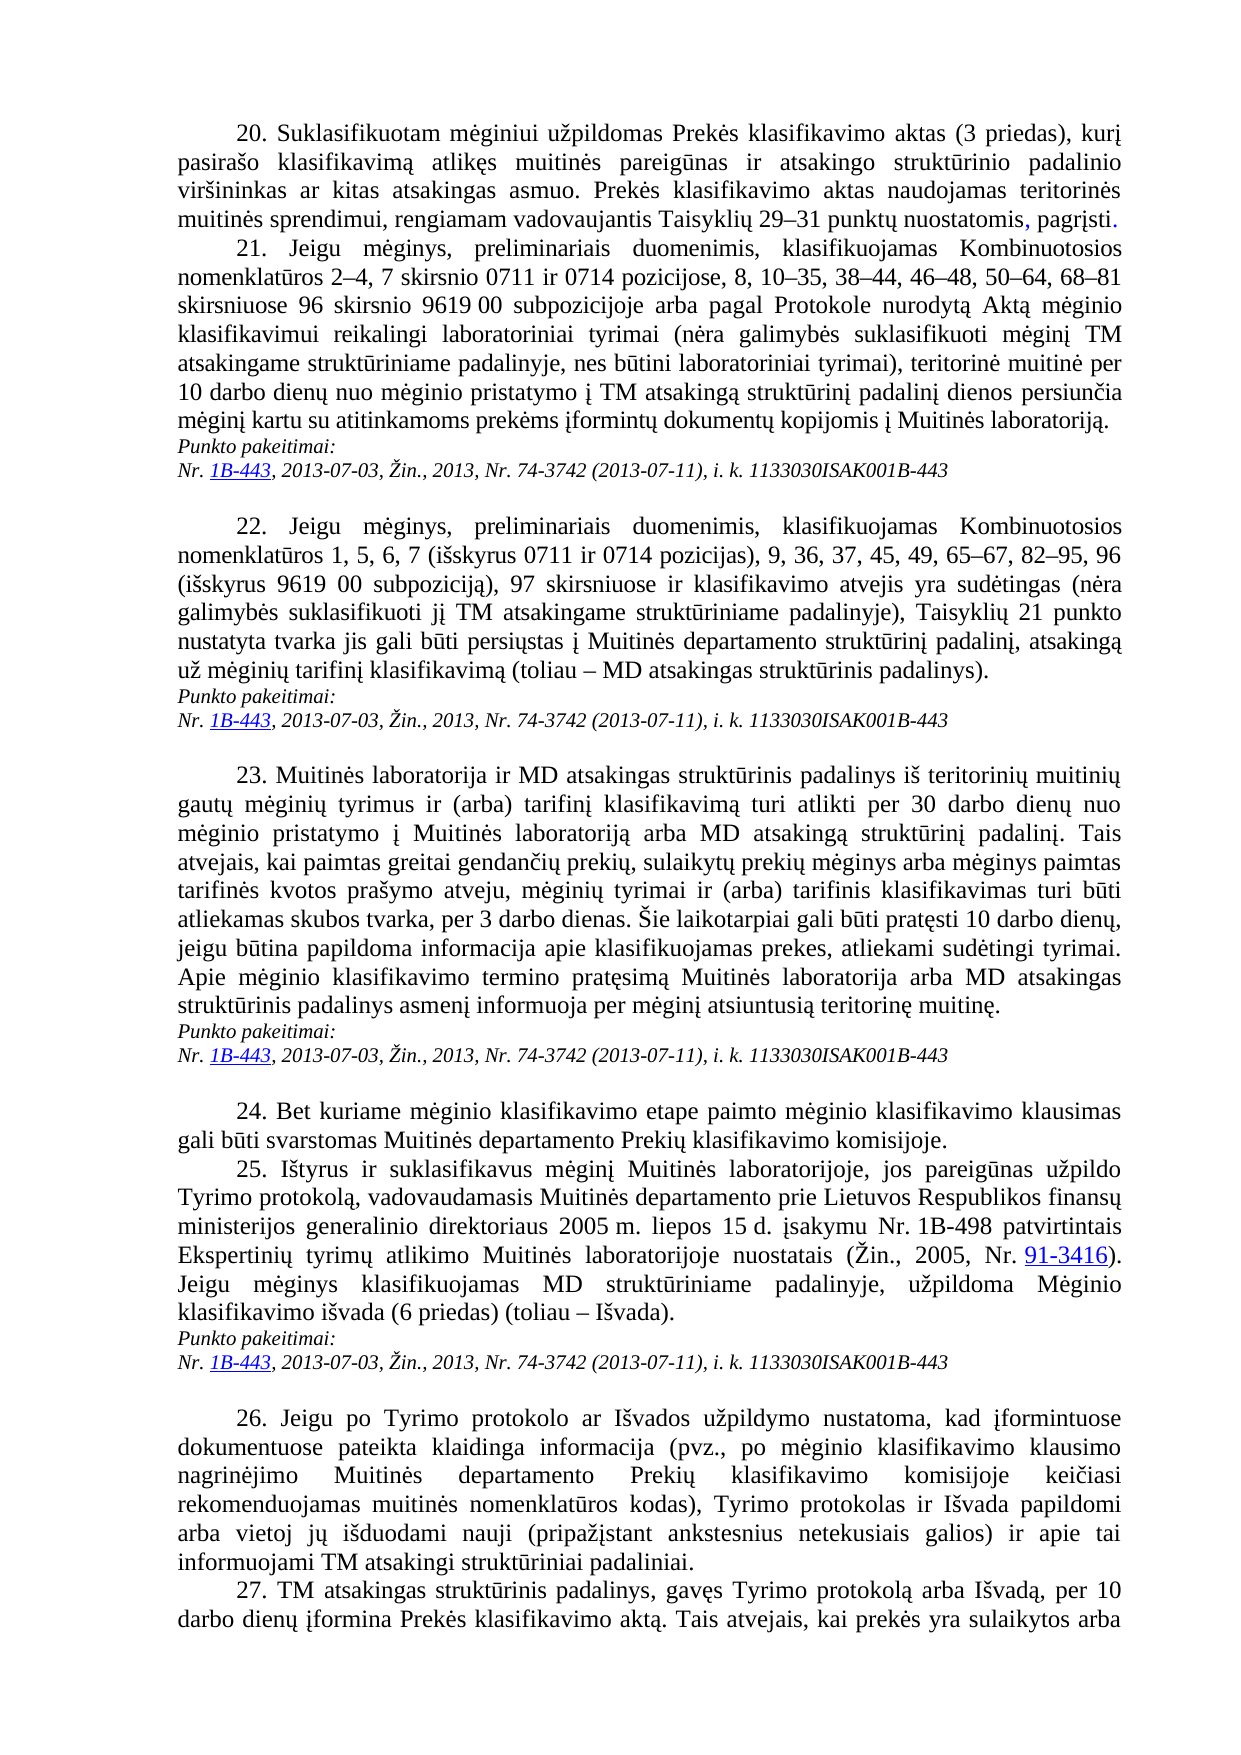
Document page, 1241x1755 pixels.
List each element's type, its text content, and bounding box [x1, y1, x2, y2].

text 20. Suklasifikuotam mėginiui užpildomas Prekės klasifikavimo aktas (3 priedas), kurį pasirašo klasifikavimą atlikęs muitinės pareigūnas ir atsakingo struktūrinio padalinio viršininkas ar kitas atsakingas asmuo. Prekės klasifikavimo aktas naudojamas teritorinės muitinės sprendimui, rengiamam vadovaujantis Taisyklių 29–31 punktų nuostatomis, pagrįsti. [177, 118, 1122, 233]
text 23. Muitinės laboratorija ir MD atsakingas struktūrinis padalinys iš teritorinių muitinių gautų mėginių tyrimus ir (arba) tarifinį klasifikavimą turi atlikti per 30 darbo dienų nuo mėginio pristatymo į Muitinės laboratoriją arba MD atsakingą struktūrinį padalinį. Tais atvejais, kai paimtas greitai gendančių prekių, sulaikytų prekių mėginys arba mėginys paimtas tarifinės kvotos prašymo atveju, mėginių tyrimai ir (arba) tarifinis klasifikavimas turi būti atliekamas skubos tvarka, per 3 darbo dienas. Šie laikotarpiai gali būti pratęsti 10 darbo dienų, jeigu būtina papildoma informacija apie klasifikuojamas prekes, atliekami sudėtingi tyrimai. Apie mėginio klasifikavimo termino pratęsimą Muitinės laboratorija arba MD atsakingas struktūrinis padalinys asmenį informuoja per mėginį atsiuntusią teritorinę muitinę. [177, 761, 1122, 1019]
text 24. Bet kuriame mėginio klasifikavimo etape paimto mėginio klasifikavimo klausimas gali būti svarstomas Muitinės departamento Prekių klasifikavimo komisijoje. [177, 1096, 1122, 1154]
text Punkto pakeitimai: [177, 1326, 1122, 1350]
text 25. Ištyrus ir suklasifikavus mėginį Muitinės laboratorijoje, jos pareigūnas užpildo Tyrimo protokolą, vadovaudamasis Muitinės departamento prie Lietuvos Respublikos finansų ministerijos generalinio direktoriaus 2005 m. liepos 15 d. įsakymu Nr. 1B-498 patvirtintais Ekspertinių tyrimų atlikimo Muitinės laboratorijoje nuostatais (Žin., 2005, Nr. 91-3416). Jeigu mėginys klasifikuojamas MD struktūriniame padalinyje, užpildoma Mėginio klasifikavimo išvada (6 priedas) (toliau – Išvada). [177, 1154, 1122, 1326]
text Punkto pakeitimai: [177, 684, 1122, 708]
text 26. Jeigu po Tyrimo protokolo ar Išvados užpildymo nustatoma, kad įformintuose dokumentuose pateikta klaidinga informacija (pvz., po mėginio klasifikavimo klausimo nagrinėjimo Muitinės departamento Prekių klasifikavimo komisijoje keičiasi rekomenduojamas muitinės nomenklatūros kodas), Tyrimo protokolas ir Išvada papildomi arba vietoj jų išduodami nauji (pripažįstant ankstesnius netekusiais galios) ir apie tai informuojami TM atsakingi struktūriniai padaliniai. [177, 1403, 1122, 1576]
text Nr. 1B-443, 2013-07-03, Žin., 2013, Nr. 74-3742 (2013-07-11), i. k. 1133030ISAK001B-443 [177, 1350, 1122, 1374]
text Punkto pakeitimai: [177, 1019, 1122, 1043]
text 27. TM atsakingas struktūrinis padalinys, gavęs Tyrimo protokolą arba Išvadą, per 10 darbo dienų įformina Prekės klasifikavimo aktą. Tais atvejais, kai prekės yra sulaikytos arba [177, 1576, 1122, 1633]
text Nr. 1B-443, 2013-07-03, Žin., 2013, Nr. 74-3742 (2013-07-11), i. k. 1133030ISAK001B-443 [177, 1043, 1122, 1067]
text 21. Jeigu mėginys, preliminariais duomenimis, klasifikuojamas Kombinuotosios nomenklatūros 2–4, 7 skirsnio 0711 ir 0714 pozicijose, 8, 10–35, 38–44, 46–48, 50–64, 68–81 skirsniuose 96 skirsnio 9619 00 subpozicijoje arba pagal Protokole nurodytą Aktą mėginio klasifikavimui reikalingi laboratoriniai tyrimai (nėra galimybės suklasifikuoti mėginį TM atsakingame struktūriniame padalinyje, nes būtini laboratoriniai tyrimai), teritorinė muitinė per 10 darbo dienų nuo mėginio pristatymo į TM atsakingą struktūrinį padalinį dienos persiunčia mėginį kartu su atitinkamoms prekėms įformintų dokumentų kopijomis į Muitinės laboratoriją. [177, 233, 1122, 434]
text Punkto pakeitimai: [177, 434, 1122, 458]
text Nr. 1B-443, 2013-07-03, Žin., 2013, Nr. 74-3742 (2013-07-11), i. k. 1133030ISAK001B-443 [177, 458, 1122, 482]
text Nr. 1B-443, 2013-07-03, Žin., 2013, Nr. 74-3742 (2013-07-11), i. k. 1133030ISAK001B-443 [177, 708, 1122, 732]
text 22. Jeigu mėginys, preliminariais duomenimis, klasifikuojamas Kombinuotosios nomenklatūros 1, 5, 6, 7 (išskyrus 0711 ir 0714 pozicijas), 9, 36, 37, 45, 49, 65–67, 82–95, 96 (išskyrus 9619 00 subpoziciją), 97 skirsniuose ir klasifikavimo atvejis yra sudėtingas (nėra galimybės suklasifikuoti jį TM atsakingame struktūriniame padalinyje), Taisyklių 21 punkto nustatyta tvarka jis gali būti persiųstas į Muitinės departamento struktūrinį padalinį, atsakingą už mėginių tarifinį klasifikavimą (toliau – MD atsakingas struktūrinis padalinys). [177, 511, 1122, 684]
